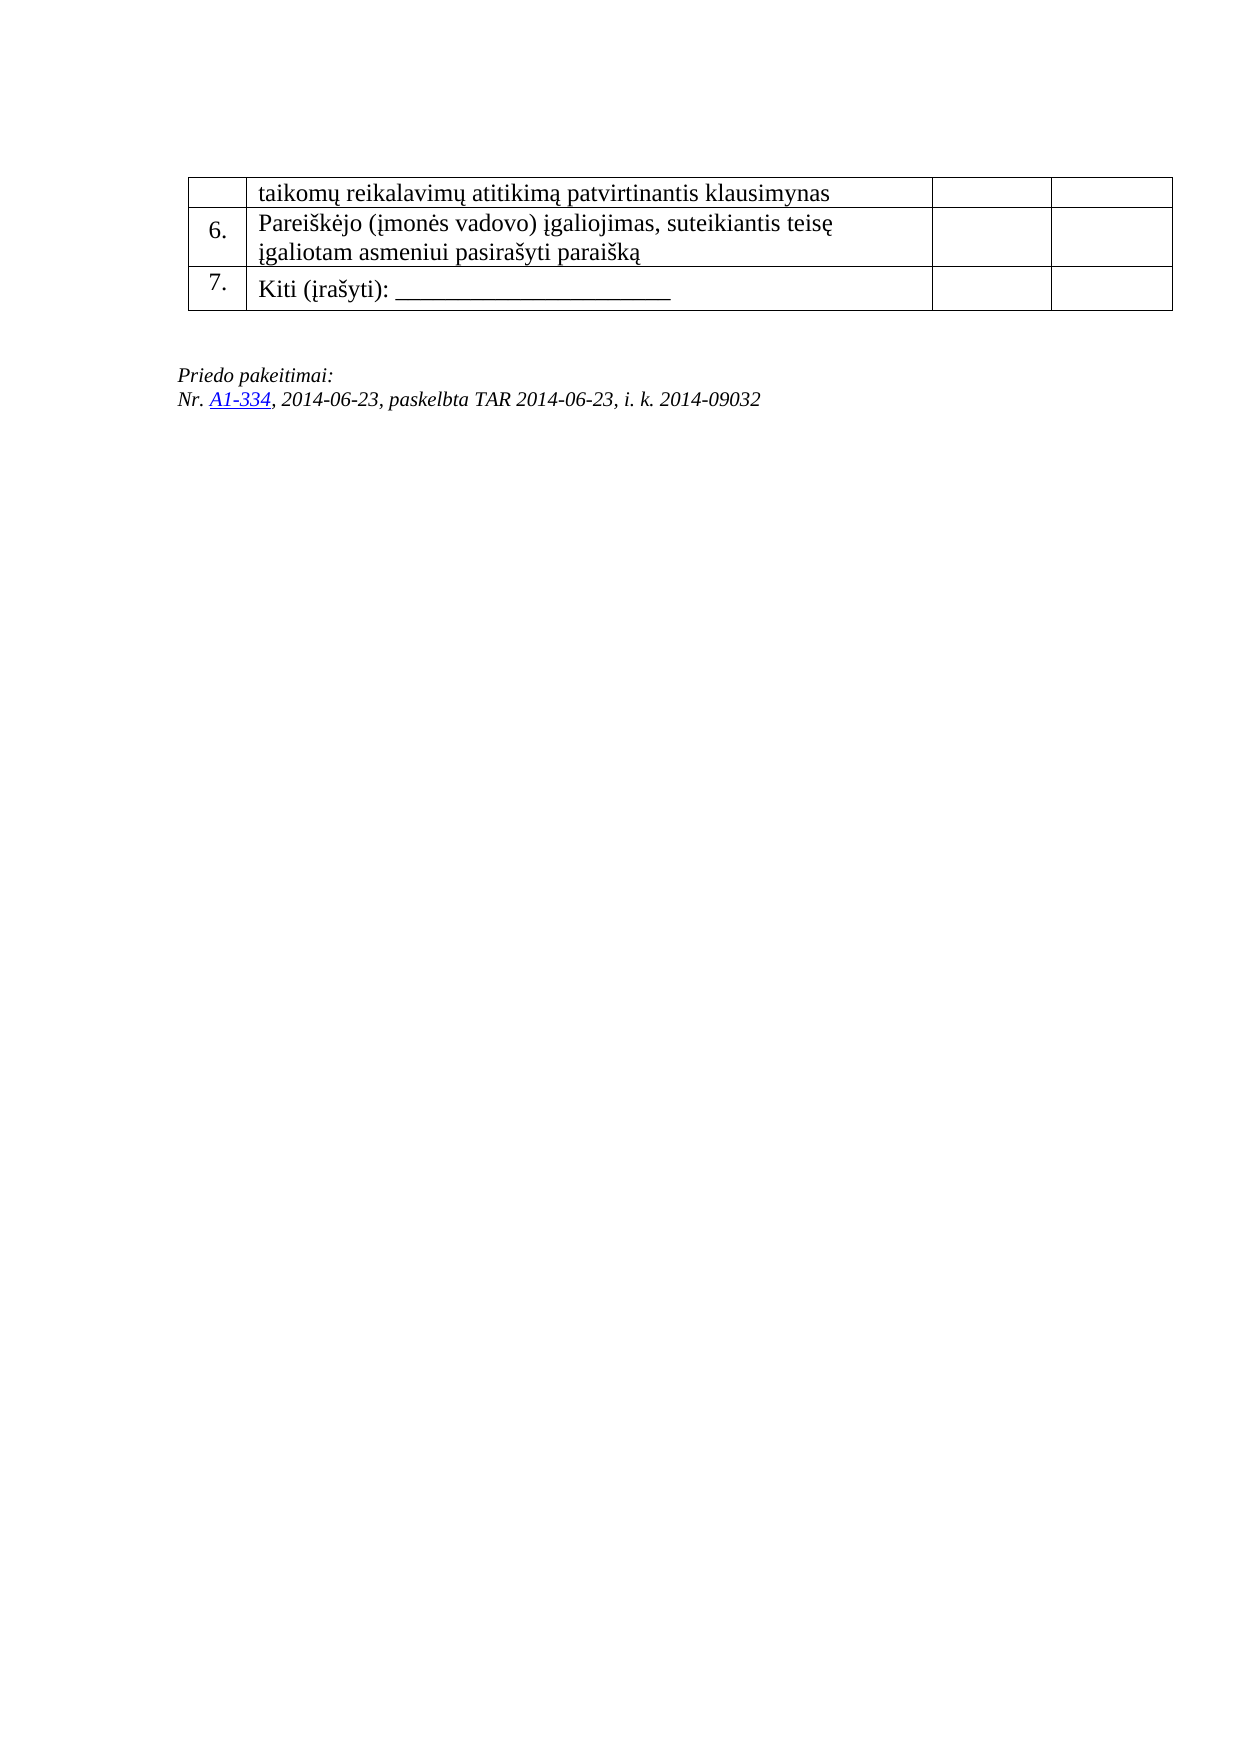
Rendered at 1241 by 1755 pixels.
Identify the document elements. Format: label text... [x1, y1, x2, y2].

table_cell 7. [189, 267, 246, 309]
text Nr. A1-334, 2014-06-23, paskelbta TAR 2014-06-23, i. k. 2014-09032 [177, 387, 1181, 411]
table_cell Kiti (įrašyti): ______________________ [247, 267, 932, 309]
text Priedo pakeitimai: [177, 363, 1181, 387]
table_cell [1052, 178, 1172, 207]
table_cell 6. [189, 208, 246, 266]
table_cell [933, 208, 1051, 266]
table_cell [933, 178, 1051, 207]
table_cell [1052, 267, 1172, 309]
table_cell taikomų reikalavimų atitikimą patvirtinantis klausimynas [247, 178, 932, 207]
table_cell [1052, 208, 1172, 266]
table_cell Pareiškėjo (įmonės vadovo) įgaliojimas, suteikiantis teisę įgaliotam asmeniui pasirašyti paraišką [247, 208, 932, 266]
table_cell [933, 267, 1051, 309]
table_cell [189, 178, 246, 207]
